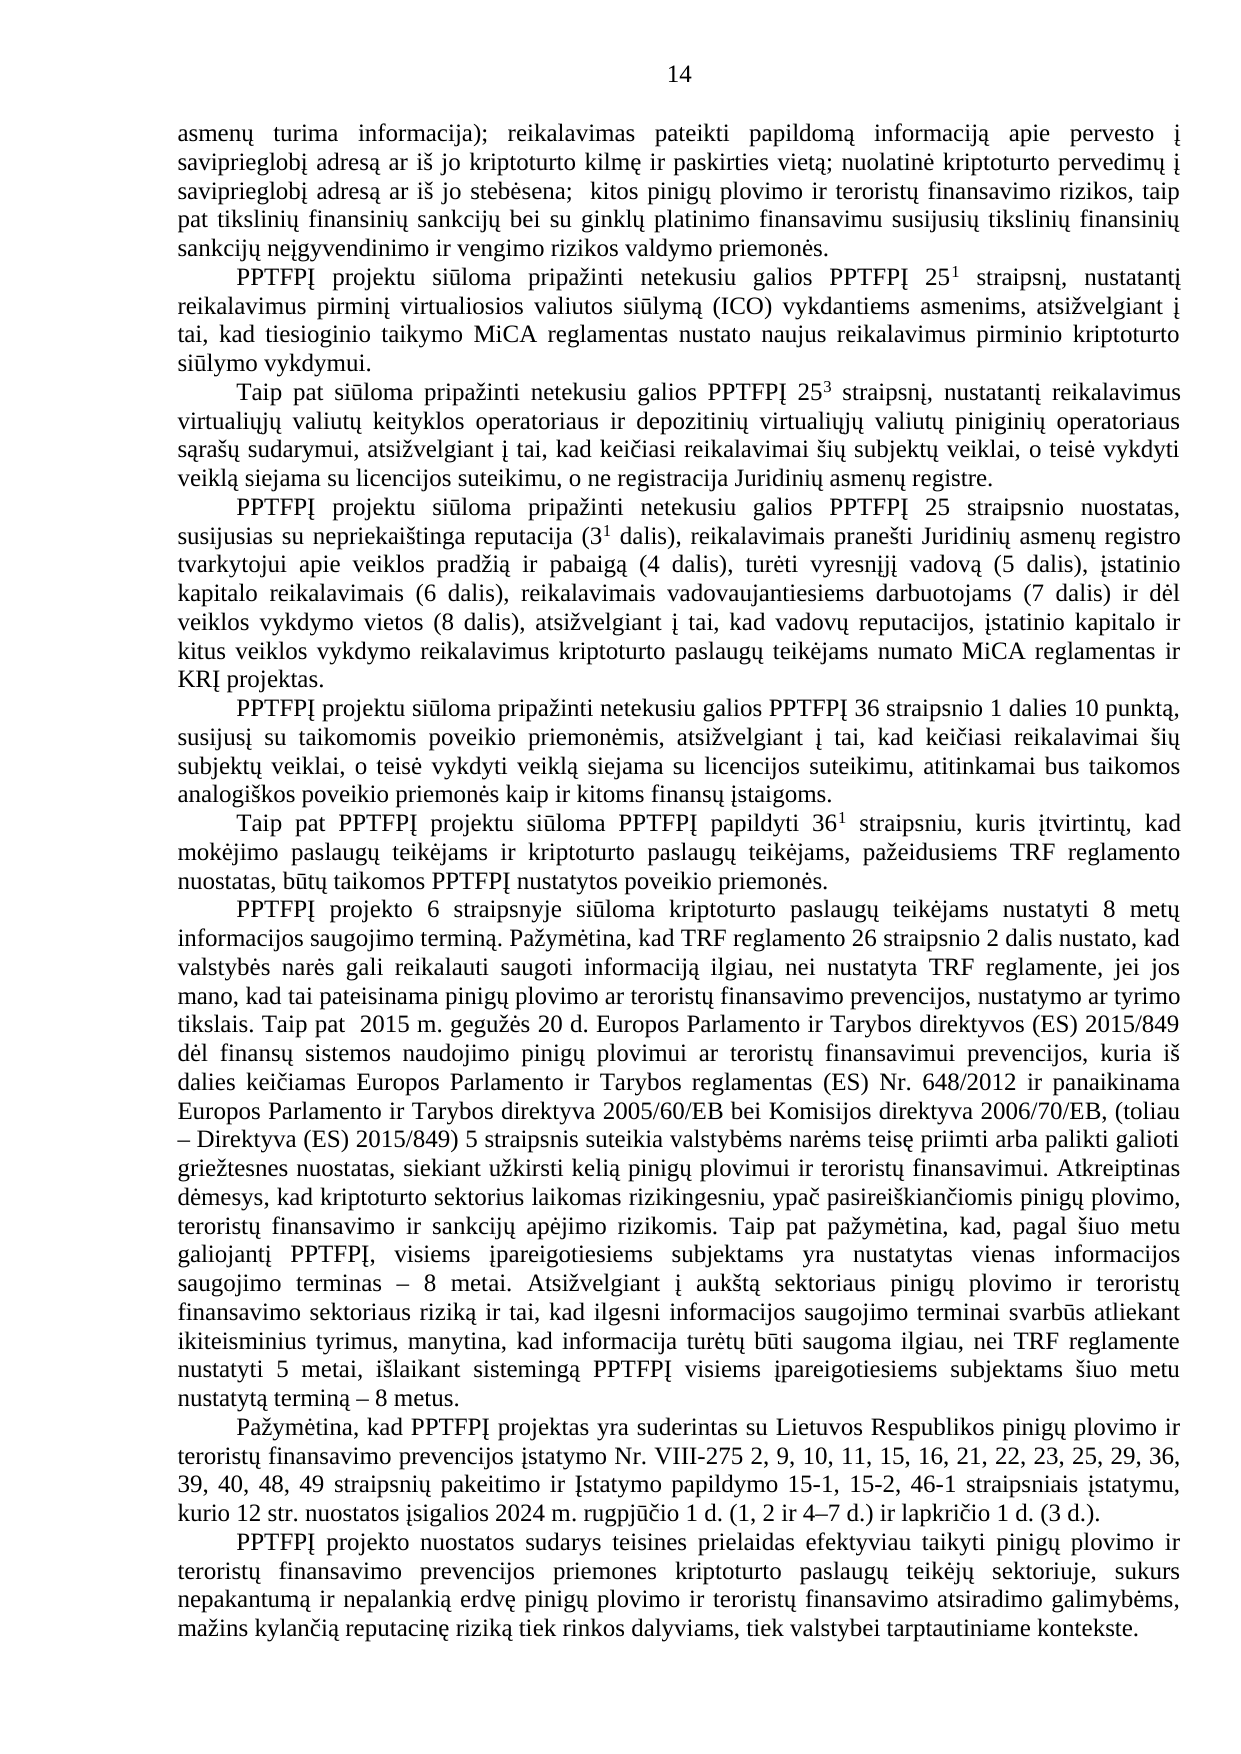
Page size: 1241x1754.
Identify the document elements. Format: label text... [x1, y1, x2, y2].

text PPTFPĮ projektu siūloma pripažinti netekusiu galios PPTFPĮ 251 straipsnį, nustatantį reikalavimus pirminį virtualiosios valiutos siūlymą (ICO) vykdantiems asmenims, atsižvelgiant į tai, kad tiesioginio taikymo MiCA reglamentas nustato naujus reikalavimus pirminio kriptoturto siūlymo vykdymui. [177, 262, 1181, 377]
text PPTFPĮ projektu siūloma pripažinti netekusiu galios PPTFPĮ 36 straipsnio 1 dalies 10 punktą, susijusį su taikomomis poveikio priemonėmis, atsižvelgiant į tai, kad keičiasi reikalavimai šių subjektų veiklai, o teisė vykdyti veiklą siejama su licencijos suteikimu, atitinkamai bus taikomos analogiškos poveikio priemonės kaip ir kitoms finansų įstaigoms. [177, 693, 1181, 808]
text Taip pat siūloma pripažinti netekusiu galios PPTFPĮ 253 straipsnį, nustatantį reikalavimus virtualiųjų valiutų keityklos operatoriaus ir depozitinių virtualiųjų valiutų piniginių operatoriaus sąrašų sudarymui, atsižvelgiant į tai, kad keičiasi reikalavimai šių subjektų veiklai, o teisė vykdyti veiklą siejama su licencijos suteikimu, o ne registracija Juridinių asmenų registre. [177, 377, 1181, 492]
text asmenų turima informacija); reikalavimas pateikti papildomą informaciją apie pervesto į saviprieglobį adresą ar iš jo kriptoturto kilmę ir paskirties vietą; nuolatinė kriptoturto pervedimų į saviprieglobį adresą ar iš jo stebėsena; kitos pinigų plovimo ir teroristų finansavimo rizikos, taip pat tikslinių finansinių sankcijų bei su ginklų platinimo finansavimu susijusių tikslinių finansinių sankcijų neįgyvendinimo ir vengimo rizikos valdymo priemonės. [177, 118, 1181, 262]
text Taip pat PPTFPĮ projektu siūloma PPTFPĮ papildyti 361 straipsniu, kuris įtvirtintų, kad mokėjimo paslaugų teikėjams ir kriptoturto paslaugų teikėjams, pažeidusiems TRF reglamento nuostatas, būtų taikomos PPTFPĮ nustatytos poveikio priemonės. [177, 808, 1181, 894]
text PPTFPĮ projektu siūloma pripažinti netekusiu galios PPTFPĮ 25 straipsnio nuostatas, susijusias su nepriekaištinga reputacija (31 dalis), reikalavimais pranešti Juridinių asmenų registro tvarkytojui apie veiklos pradžią ir pabaigą (4 dalis), turėti vyresnįjį vadovą (5 dalis), įstatinio kapitalo reikalavimais (6 dalis), reikalavimais vadovaujantiesiems darbuotojams (7 dalis) ir dėl veiklos vykdymo vietos (8 dalis), atsižvelgiant į tai, kad vadovų reputacijos, įstatinio kapitalo ir kitus veiklos vykdymo reikalavimus kriptoturto paslaugų teikėjams numato MiCA reglamentas ir KRĮ projektas. [177, 492, 1181, 693]
text PPTFPĮ projekto nuostatos sudarys teisines prielaidas efektyviau taikyti pinigų plovimo ir teroristų finansavimo prevencijos priemones kriptoturto paslaugų teikėjų sektoriuje, sukurs nepakantumą ir nepalankią erdvę pinigų plovimo ir teroristų finansavimo atsiradimo galimybėms, mažins kylančią reputacinę riziką tiek rinkos dalyviams, tiek valstybei tarptautiniame kontekste. [177, 1527, 1181, 1642]
text PPTFPĮ projekto 6 straipsnyje siūloma kriptoturto paslaugų teikėjams nustatyti 8 metų informacijos saugojimo terminą. Pažymėtina, kad TRF reglamento 26 straipsnio 2 dalis nustato, kad valstybės narės gali reikalauti saugoti informaciją ilgiau, nei nustatyta TRF reglamente, jei jos mano, kad tai pateisinama pinigų plovimo ar teroristų finansavimo prevencijos, nustatymo ar tyrimo tikslais. Taip pat 2015 m. gegužės 20 d. Europos Parlamento ir Tarybos direktyvos (ES) 2015/849 dėl finansų sistemos naudojimo pinigų plovimui ar teroristų finansavimui prevencijos, kuria iš dalies keičiamas Europos Parlamento ir Tarybos reglamentas (ES) Nr. 648/2012 ir panaikinama Europos Parlamento ir Tarybos direktyva 2005/60/EB bei Komisijos direktyva 2006/70/EB, (toliau – Direktyva (ES) 2015/849) 5 straipsnis suteikia valstybėms narėms teisę priimti arba palikti galioti griežtesnes nuostatas, siekiant užkirsti kelią pinigų plovimui ir teroristų finansavimui. Atkreiptinas dėmesys, kad kriptoturto sektorius laikomas rizikingesniu, ypač pasireiškiančiomis pinigų plovimo, teroristų finansavimo ir sankcijų apėjimo rizikomis. Taip pat pažymėtina, kad, pagal šiuo metu galiojantį PPTFPĮ, visiems įpareigotiesiems subjektams yra nustatytas vienas informacijos saugojimo terminas – 8 metai. Atsižvelgiant į aukštą sektoriaus pinigų plovimo ir teroristų finansavimo sektoriaus riziką ir tai, kad ilgesni informacijos saugojimo terminai svarbūs atliekant ikiteisminius tyrimus, manytina, kad informacija turėtų būti saugoma ilgiau, nei TRF reglamente nustatyti 5 metai, išlaikant sistemingą PPTFPĮ visiems įpareigotiesiems subjektams šiuo metu nustatytą terminą – 8 metus. [177, 894, 1181, 1412]
text Pažymėtina, kad PPTFPĮ projektas yra suderintas su Lietuvos Respublikos pinigų plovimo ir teroristų finansavimo prevencijos įstatymo Nr. VIII-275 2, 9, 10, 11, 15, 16, 21, 22, 23, 25, 29, 36, 39, 40, 48, 49 straipsnių pakeitimo ir Įstatymo papildymo 15-1, 15-2, 46-1 straipsniais įstatymu, kurio 12 str. nuostatos įsigalios 2024 m. rugpjūčio 1 d. (1, 2 ir 4–7 d.) ir lapkričio 1 d. (3 d.). [177, 1412, 1181, 1527]
